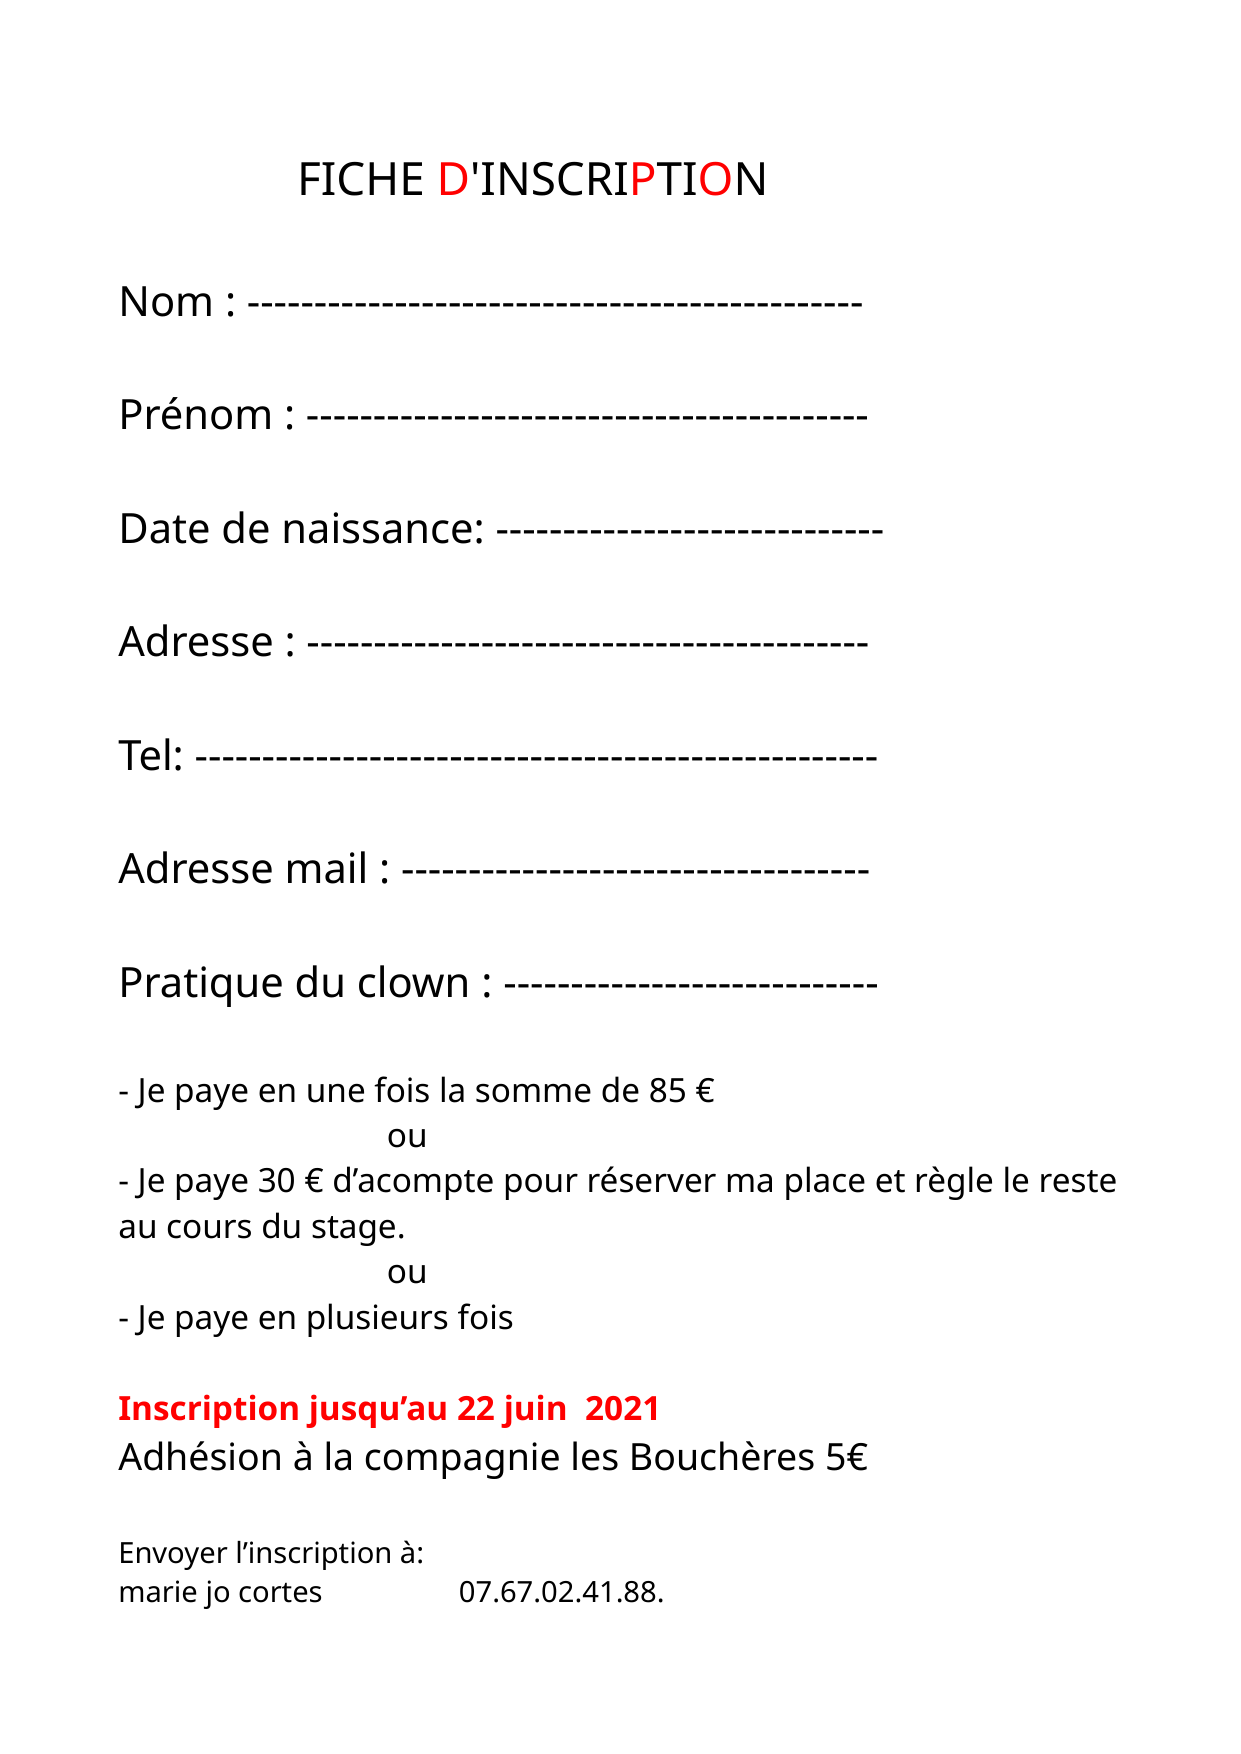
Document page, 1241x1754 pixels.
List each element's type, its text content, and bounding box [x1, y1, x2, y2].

text Adresse mail : ----------------------------------- [118, 839, 1122, 896]
text FICHE D'INSCRIPTION [118, 147, 1122, 209]
text Adresse : ------------------------------------------ [118, 612, 1122, 669]
text Adhésion à la compagnie les Bouchères 5€ [118, 1430, 1122, 1481]
text Prénom : ------------------------------------------ [118, 385, 1122, 442]
text - Je paye 30 € d’acompte pour réserver ma place et règle le reste au cours du stage. [118, 1157, 1122, 1248]
text ou [118, 1248, 1122, 1293]
text - Je paye en une fois la somme de 85 € [118, 1066, 1122, 1112]
text Inscription jusqu’au 22 juin 2021 [118, 1384, 1122, 1430]
text - Je paye en plusieurs fois [118, 1293, 1122, 1339]
text Tel: --------------------------------------------------- [118, 726, 1122, 783]
text Date de naissance: ----------------------------- [118, 499, 1122, 556]
text Pratique du clown : ---------------------------- [118, 953, 1122, 1010]
text Nom : ---------------------------------------------- [118, 272, 1122, 328]
text Envoyer l’inscription à: [118, 1532, 1122, 1572]
text marie jo cortes 07.67.02.41.88. [118, 1572, 1122, 1611]
text ou [118, 1112, 1122, 1157]
